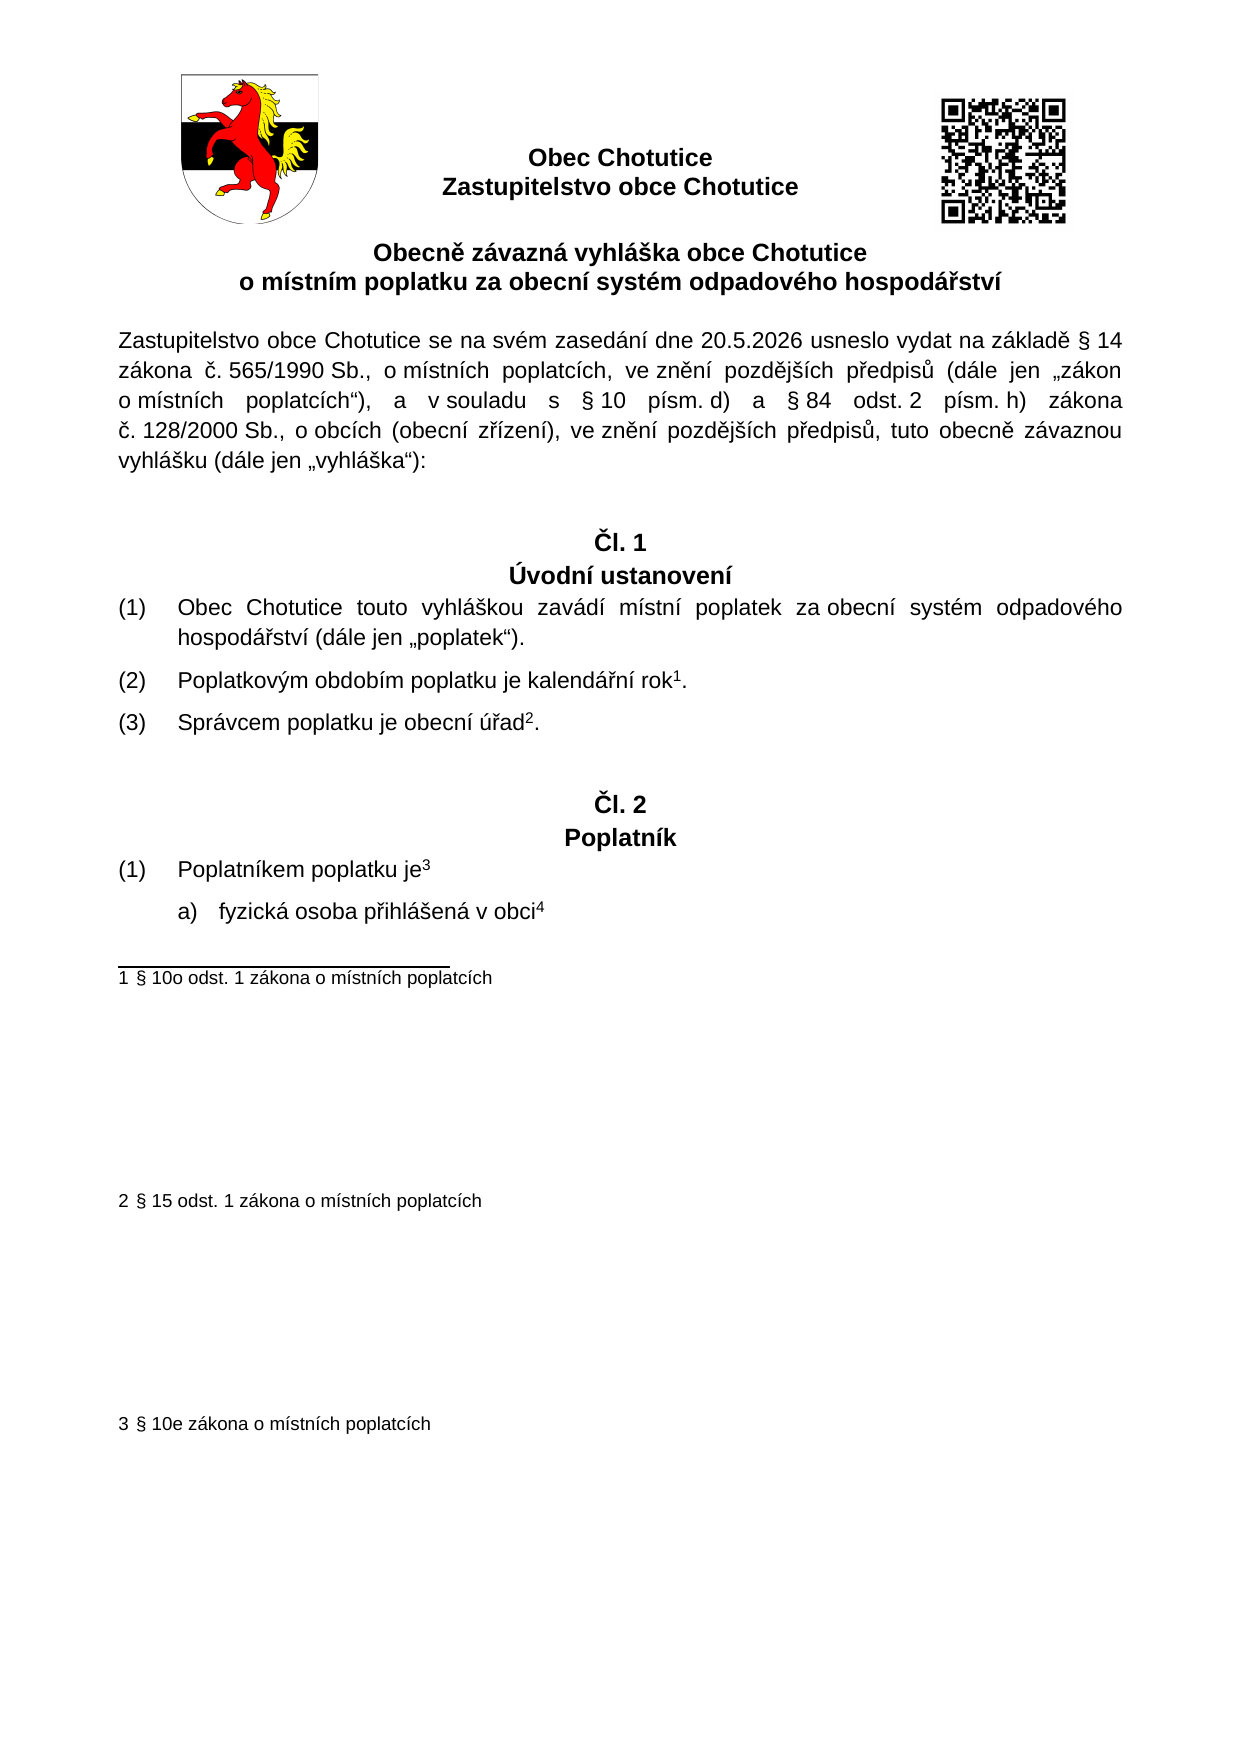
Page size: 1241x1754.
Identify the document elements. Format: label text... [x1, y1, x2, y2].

text Obec Chotutice Zastupitelstvo obce Chotutice [319, 143, 933, 201]
list Obec Chotutice touto vyhláškou zavádí místní poplatek za obecní systém odpadového hospodářství (dále jen „poplatek“). [118, 594, 1122, 650]
list § 10o odst. 1 zákona o místních poplatcích [118, 967, 1122, 988]
text Zastupitelstvo obce Chotutice se na svém zasedání dne 20.5.2026 usneslo vydat na základě § 14 zákona č. 565/1990 Sb., o místních poplatcích, ve znění pozdějších předpisů (dále jen „zákon o místních poplatcích“), a v souladu s § 10 písm. d) a § 84 odst. 2 písm. h) zákona č. 128/2000 Sb., o obcích (obecní zřízení), ve znění pozdějších předpisů, tuto obecně závaznou vyhlášku (dále jen „vyhláška“): [118, 327, 1122, 474]
list Poplatkovým obdobím poplatku je kalendářní rok. [118, 667, 1122, 693]
list fyzická osoba přihlášená v obci [177, 898, 1122, 925]
list Poplatníkem poplatku je [118, 856, 1122, 882]
subtitle Čl. 2 Poplatník [118, 789, 1122, 851]
text [1074, 143, 1122, 201]
list § 10e zákona o místních poplatcích [118, 1413, 1122, 1434]
text [118, 143, 180, 201]
subtitle Čl. 1 Úvodní ustanovení [118, 528, 1122, 589]
list Správcem poplatku je obecní úřad. [118, 709, 1122, 736]
list § 15 odst. 1 zákona o místních poplatcích [118, 1190, 1122, 1211]
subtitle Obecně závazná vyhláška obce Chotutice o místním poplatku za obecní systém odpadového hospodářství [118, 238, 1122, 295]
